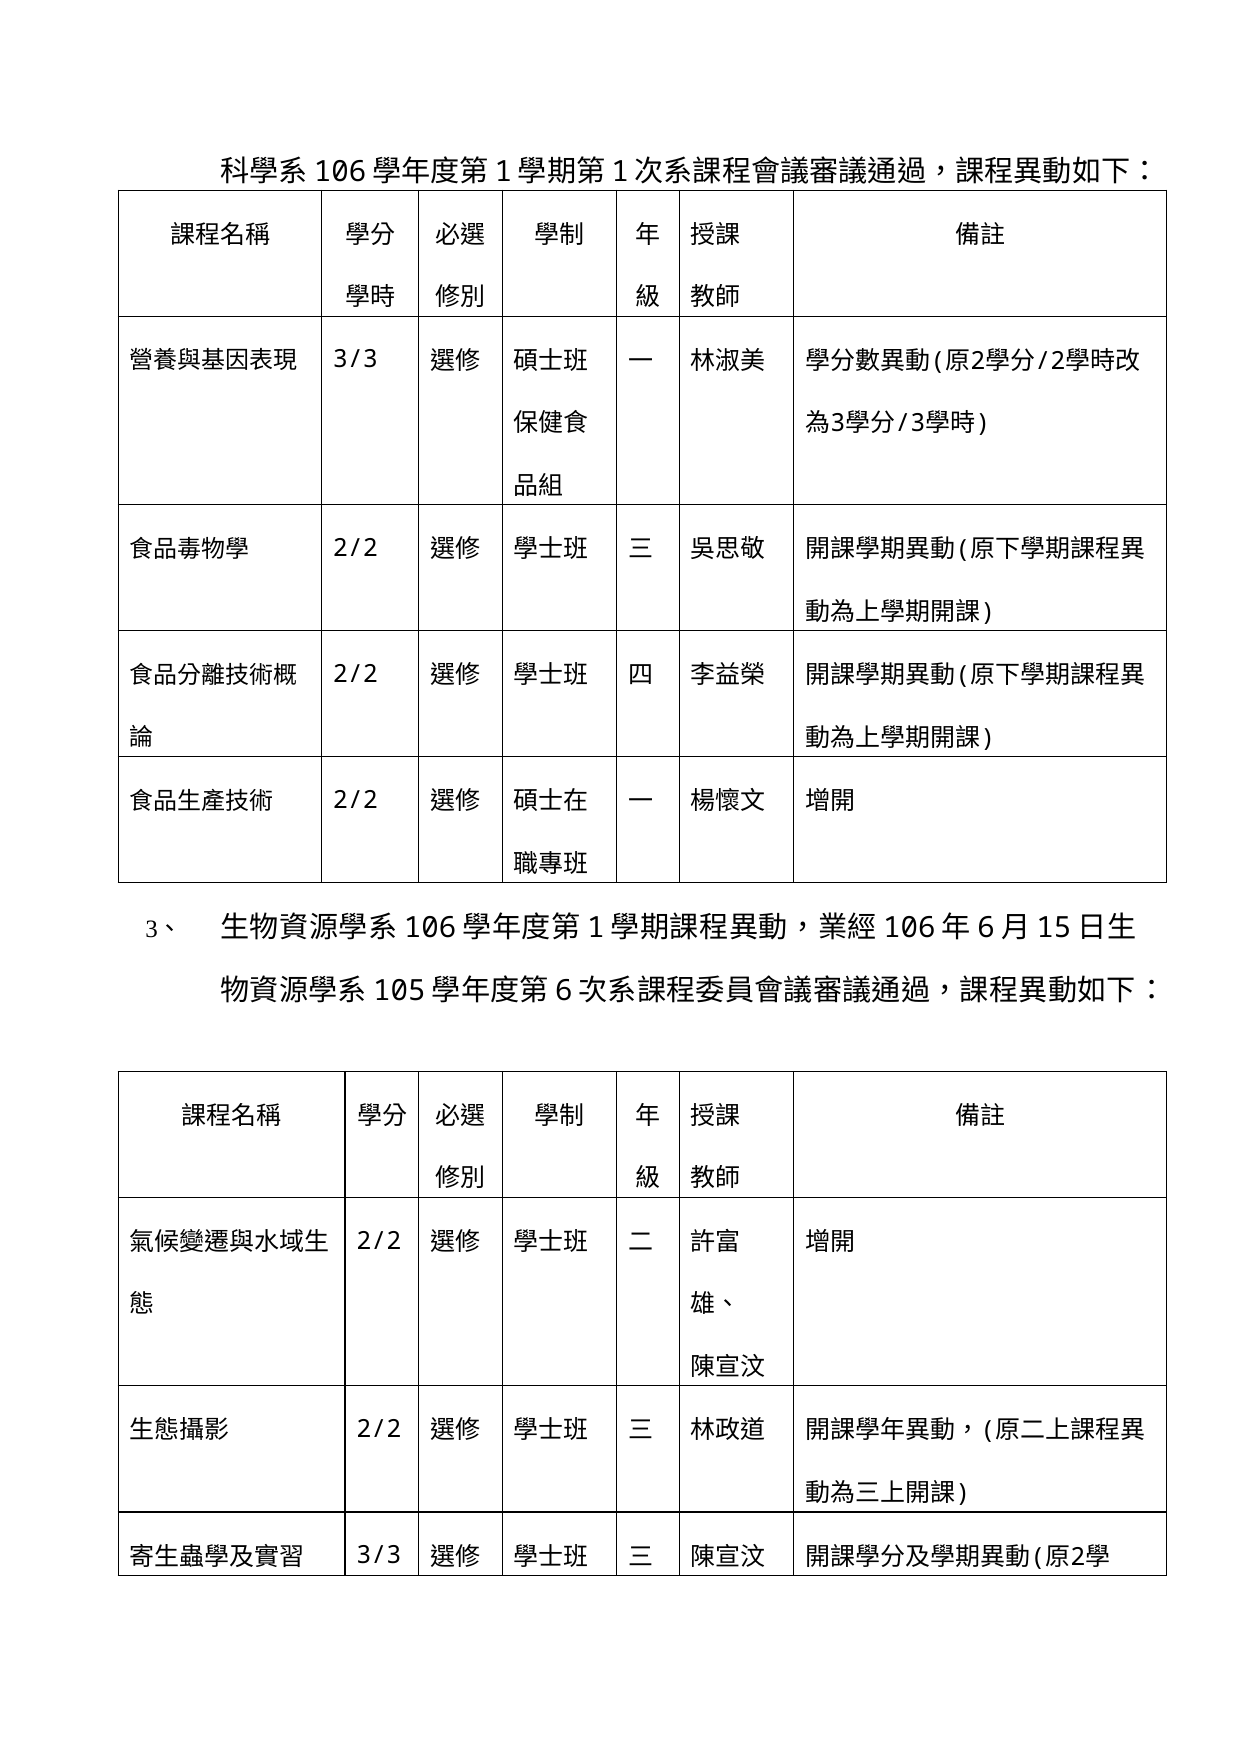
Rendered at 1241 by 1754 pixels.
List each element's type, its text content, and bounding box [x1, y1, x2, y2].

table_cell 開課學分及學期異動(原2學 [794, 1513, 1166, 1575]
table_cell 選修 [419, 631, 502, 756]
table_header 學制 [503, 191, 616, 316]
table_cell 學士班 [503, 1198, 616, 1385]
table_cell 2/2 [346, 1386, 418, 1511]
table_cell 學士班 [503, 505, 616, 630]
table_cell 學士班 [503, 1386, 616, 1511]
table_cell 選修 [419, 1386, 502, 1511]
table_cell 營養與基因表現 [119, 317, 321, 504]
table_header 必選修別 [419, 191, 502, 316]
table_cell 陳宣汶 [680, 1513, 793, 1575]
table_cell 四 [617, 631, 679, 756]
table_cell 林淑美 [680, 317, 793, 504]
table_cell 學士班 [503, 1513, 616, 1575]
table_cell 食品毒物學 [119, 505, 321, 630]
table_cell 一 [617, 317, 679, 504]
table_cell 林政道 [680, 1386, 793, 1511]
table_cell 增開 [794, 1198, 1166, 1385]
table_header 授課 教師 [680, 1072, 793, 1197]
table_cell 2/2 [322, 757, 418, 882]
table_cell 楊懷文 [680, 757, 793, 882]
table_cell 學士班 [503, 631, 616, 756]
table_cell 三 [617, 1513, 679, 1575]
table_cell 選修 [419, 757, 502, 882]
table_header 年級 [617, 191, 679, 316]
table_cell 2/2 [322, 631, 418, 756]
table_cell 2/2 [346, 1198, 418, 1385]
table_cell 選修 [419, 317, 502, 504]
table_cell 開課學期異動(原下學期課程異動為上學期開課) [794, 505, 1166, 630]
table_cell 3/3 [346, 1513, 418, 1575]
list 食品科學系106學年度第1學期課程異動，業經106年11月29日食品科學系106學年度第1學期第1次系課程會議審議通過，課程異動如下： [145, 127, 1137, 189]
table_cell 許富雄、 陳宣汶 [680, 1198, 793, 1385]
table_cell 開課學期異動(原下學期課程異動為上學期開課) [794, 631, 1166, 756]
table_header 學分學時 [322, 191, 418, 316]
table_cell 生態攝影 [119, 1386, 344, 1511]
table_cell 二 [617, 1198, 679, 1385]
table_cell 增開 [794, 757, 1166, 882]
table_cell 開課學年異動，(原二上課程異動為三上開課) [794, 1386, 1166, 1511]
table_header 課程名稱 [119, 1072, 344, 1197]
table_cell 三 [617, 1386, 679, 1511]
table_cell 碩士班保健食品組 [503, 317, 616, 504]
table_cell 吳思敬 [680, 505, 793, 630]
table_header 年級 [617, 1072, 679, 1197]
table_cell 選修 [419, 1198, 502, 1385]
table_header 學分 [346, 1072, 418, 1197]
table_cell 三 [617, 505, 679, 630]
table_cell 碩士在職專班 [503, 757, 616, 882]
table_cell 一 [617, 757, 679, 882]
table_cell 選修 [419, 1513, 502, 1575]
table_cell 食品分離技術概論 [119, 631, 321, 756]
table_cell 2/2 [322, 505, 418, 630]
table_header 備註 [794, 1072, 1166, 1197]
table_cell 學分數異動(原2學分/2學時改為3學分/3學時) [794, 317, 1166, 504]
table_header 學制 [503, 1072, 616, 1197]
table_cell 李益榮 [680, 631, 793, 756]
table_header 課程名稱 [119, 191, 321, 316]
table_cell 選修 [419, 505, 502, 630]
list 生物資源學系106學年度第1學期課程異動，業經106年6月15日生物資源學系105學年度第6次系課程委員會議審議通過，課程異動如下： [145, 883, 1137, 1071]
table_cell 寄生蟲學及實習 [119, 1513, 344, 1575]
table_cell 氣候變遷與水域生態 [119, 1198, 344, 1385]
table_cell 食品生產技術 [119, 757, 321, 882]
table_header 授課 教師 [680, 191, 793, 316]
table_cell 3/3 [322, 317, 418, 504]
table_header 備註 [794, 191, 1166, 316]
table_header 必選修別 [419, 1072, 502, 1197]
